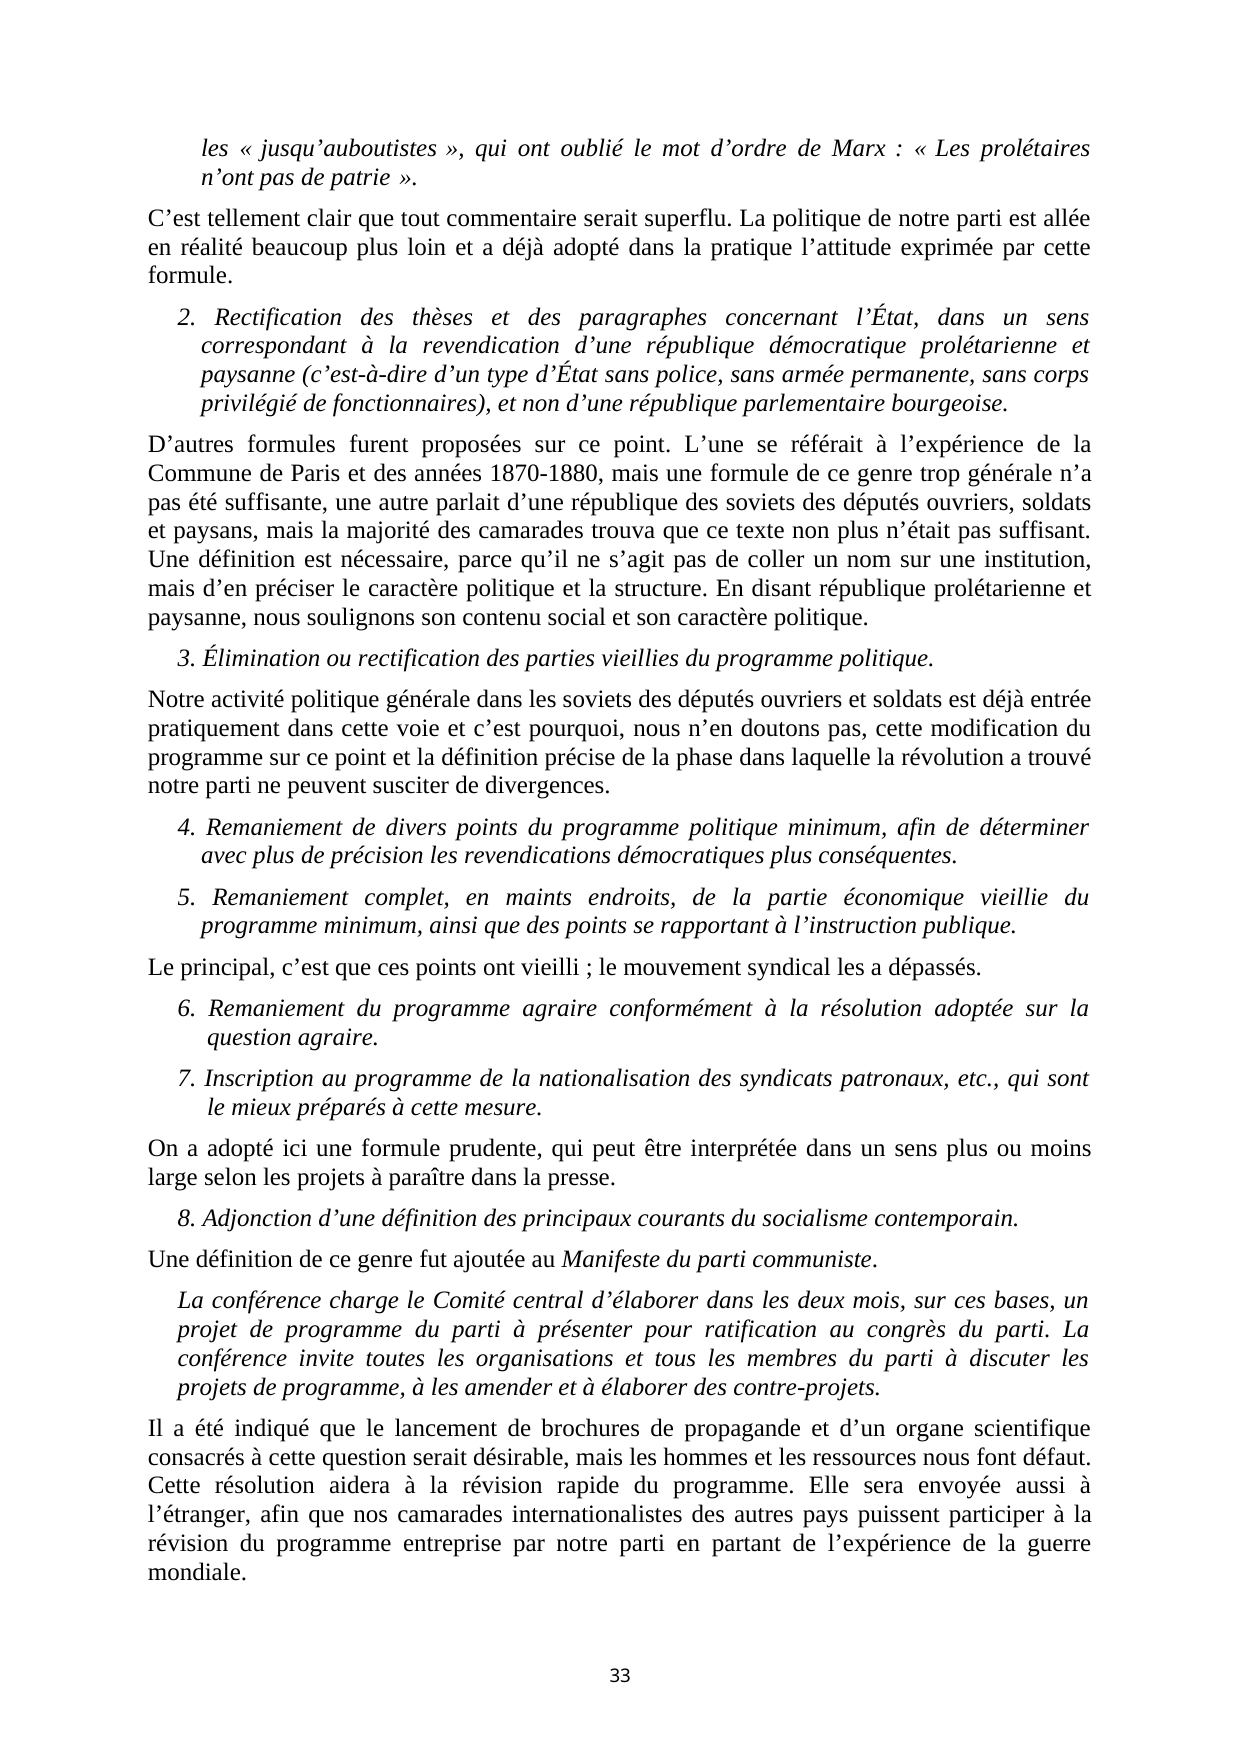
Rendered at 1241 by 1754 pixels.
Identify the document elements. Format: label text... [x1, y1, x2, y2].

text D’autres formules furent proposées sur ce point. L’une se référait à l’expérience de la Commune de Paris et des années 1870-1880, mais une formule de ce genre trop générale n’a pas été suffisante, une autre parlait d’une république des soviets des députés ouvriers, soldats et paysans, mais la majorité des camarades trouva que ce texte non plus n’était pas suffisant. Une définition est nécessaire, parce qu’il ne s’agit pas de coller un nom sur une institution, mais d’en préciser le caractère politique et la structure. En disant république prolétarienne et paysanne, nous soulignons son contenu social et son caractère politique. [148, 429, 1093, 630]
text les « jusqu’auboutistes », qui ont oublié le mot d’ordre de Marx : « Les prolétaires n’ont pas de patrie ». [177, 133, 1093, 190]
text 8. Adjonction d’une définition des principaux courants du socialisme contemporain. [177, 1203, 1093, 1232]
text 3. Élimination ou rectification des parties vieillies du programme politique. [177, 643, 1093, 672]
text Le principal, c’est que ces points ont vieilli ; le mouvement syndical les a dépassés. [148, 952, 1093, 980]
text 7. Inscription au programme de la nationalisation des syndicats patronaux, etc., qui sont le mieux préparés à cette mesure. [177, 1063, 1093, 1120]
text La conférence charge le Comité central d’élaborer dans les deux mois, sur ces bases, un projet de programme du parti à présenter pour ratification au congrès du parti. La conférence invite toutes les organisations et tous les membres du parti à discuter les projets de programme, à les amender et à élaborer des contre-projets. [177, 1285, 1093, 1400]
text Notre activité politique générale dans les soviets des députés ouvriers et soldats est déjà entrée pratiquement dans cette voie et c’est pourquoi, nous n’en doutons pas, cette modification du programme sur ce point et la définition précise de la phase dans laquelle la révolution a trouvé notre parti ne peuvent susciter de divergences. [148, 684, 1093, 799]
text On a adopté ici une formule prudente, qui peut être interprétée dans un sens plus ou moins large selon les projets à paraître dans la presse. [148, 1133, 1093, 1190]
text 5. Remaniement complet, en maints endroits, de la partie économique vieillie du programme minimum, ainsi que des points se rapportant à l’instruction publique. [177, 882, 1093, 939]
text Il a été indiqué que le lancement de brochures de propagande et d’un organe scientifique consacrés à cette question serait désirable, mais les hommes et les ressources nous font défaut. Cette résolution aidera à la révision rapide du programme. Elle sera envoyée aussi à l’étranger, afin que nos camarades internationalistes des autres pays puissent participer à la révision du programme entreprise par notre parti en partant de l’expérience de la guerre mondiale. [148, 1413, 1093, 1585]
text 2. Rectification des thèses et des paragraphes concernant l’État, dans un sens correspondant à la revendication d’une république démocratique prolétarienne et paysanne (c’est-à-dire d’un type d’État sans police, sans armée permanente, sans corps privilégié de fonctionnaires), et non d’une république parlementaire bourgeoise. [177, 302, 1093, 417]
text Une définition de ce genre fut ajoutée au Manifeste du parti communiste. [148, 1244, 1093, 1273]
text C’est tellement clair que tout commentaire serait superflu. La politique de notre parti est allée en réalité beaucoup plus loin et a déjà adopté dans la pratique l’attitude exprimée par cette formule. [148, 203, 1093, 289]
text 6. Remaniement du programme agraire conformément à la résolution adoptée sur la question agraire. [177, 993, 1093, 1050]
text 4. Remaniement de divers points du programme politique minimum, afin de déterminer avec plus de précision les revendications démocratiques plus conséquentes. [177, 812, 1093, 869]
